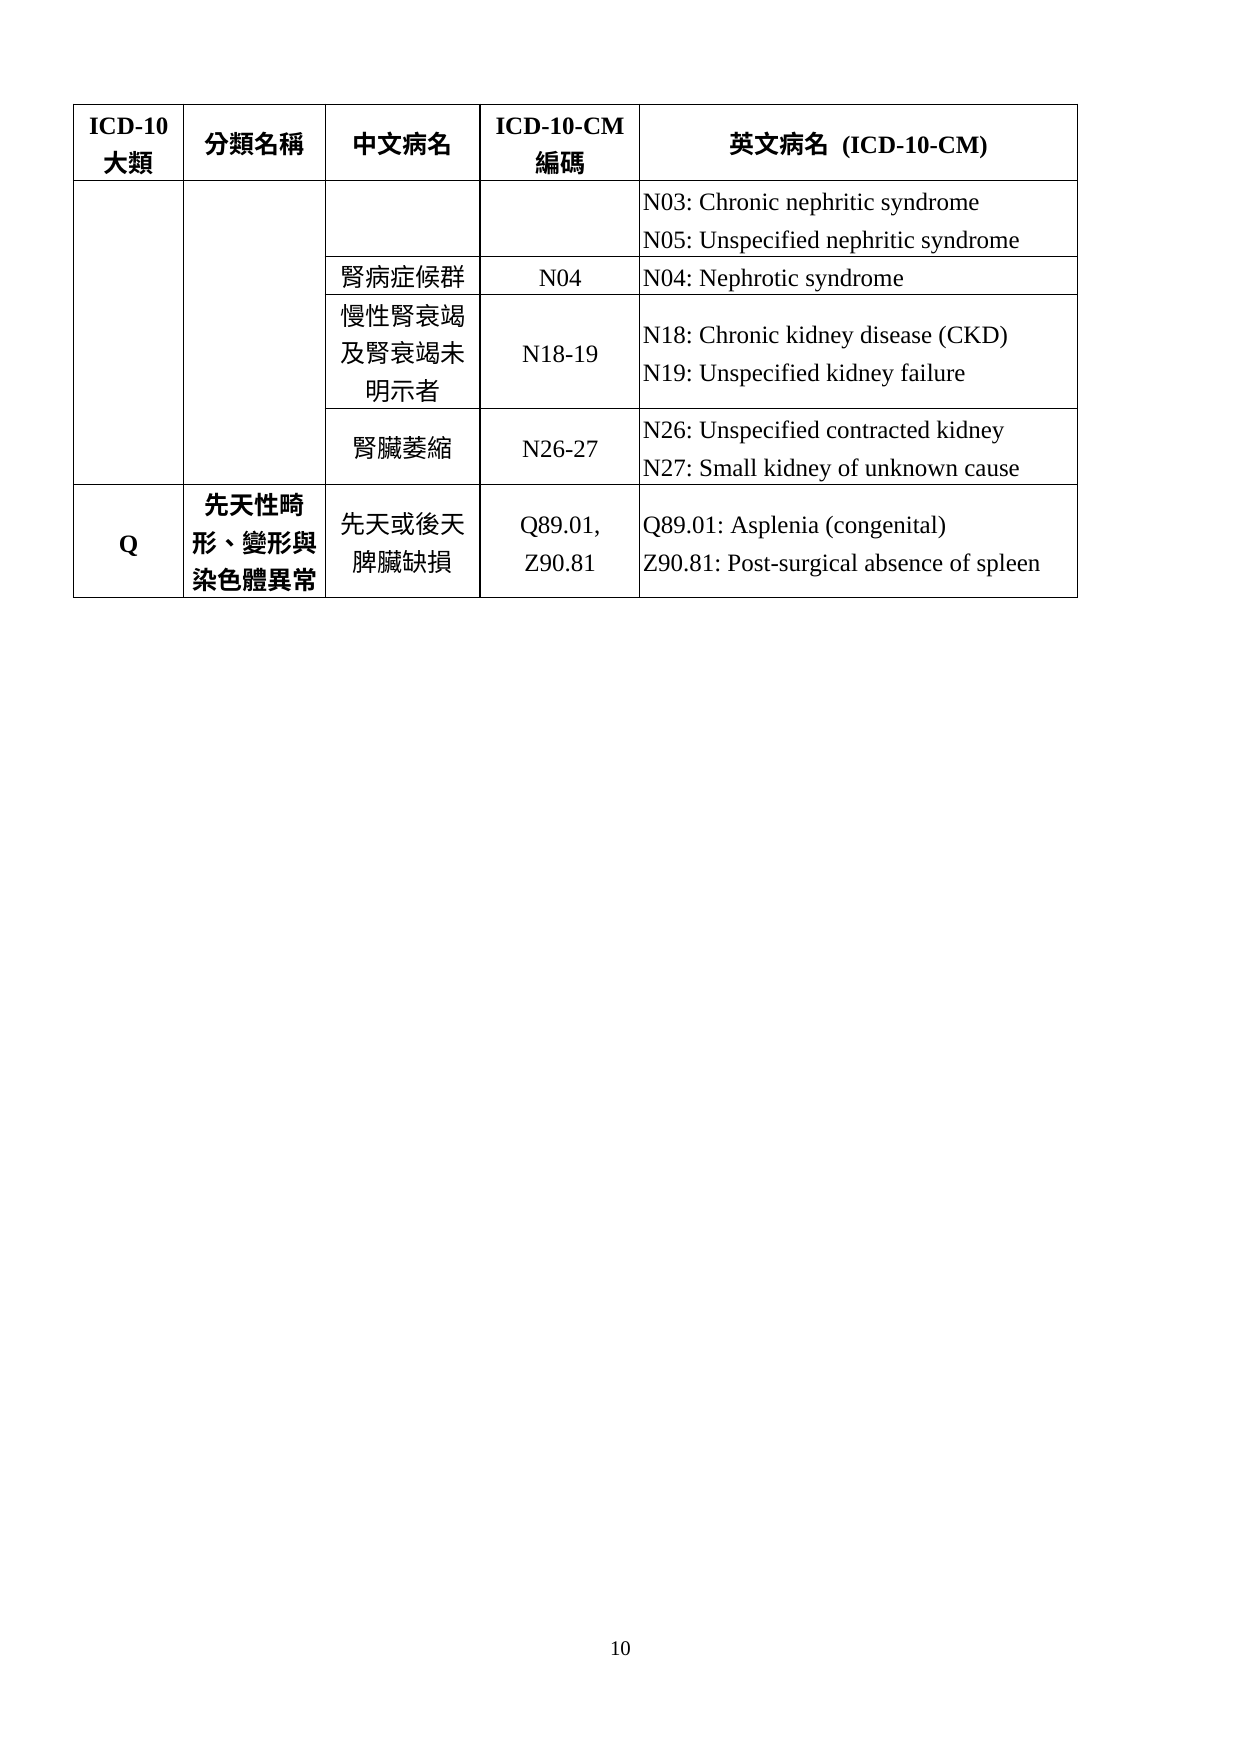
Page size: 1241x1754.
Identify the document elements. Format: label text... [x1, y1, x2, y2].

table_cell [184, 181, 325, 484]
table_cell 腎病症候群 [326, 257, 479, 294]
table_cell [326, 181, 479, 256]
table_cell [481, 181, 639, 256]
table_cell Q89.01, Z90.81 [481, 485, 639, 597]
table_cell N04: Nephrotic syndrome [640, 257, 1077, 294]
table_cell 慢性腎衰竭及腎衰竭未明示者 [326, 295, 479, 408]
table_header 分類名稱 [184, 105, 325, 179]
table_cell 先天性畸形、變形與染色體異常 [184, 485, 325, 597]
table_header ICD-10大類 [74, 105, 183, 179]
table_cell N26-27 [481, 409, 639, 484]
table_cell N03: Chronic nephritic syndrome N05: Unspecified nephritic syndrome [640, 181, 1077, 256]
table_cell 腎臟萎縮 [326, 409, 479, 484]
table_cell N18-19 [481, 295, 639, 408]
table_cell 先天或後天脾臟缺損 [326, 485, 479, 597]
table_cell N18: Chronic kidney disease (CKD) N19: Unspecified kidney failure [640, 295, 1077, 408]
table_cell N26: Unspecified contracted kidney N27: Small kidney of unknown cause [640, 409, 1077, 484]
table_cell N04 [481, 257, 639, 294]
table_header 英文病名 (ICD-10-CM) [640, 105, 1077, 179]
table_header 中文病名 [326, 105, 479, 179]
table_cell Q89.01: Asplenia (congenital) Z90.81: Post-surgical absence of spleen [640, 485, 1077, 597]
table_cell [74, 181, 183, 484]
table_cell Q [74, 485, 183, 597]
table_header ICD-10-CM 編碼 [481, 105, 639, 179]
